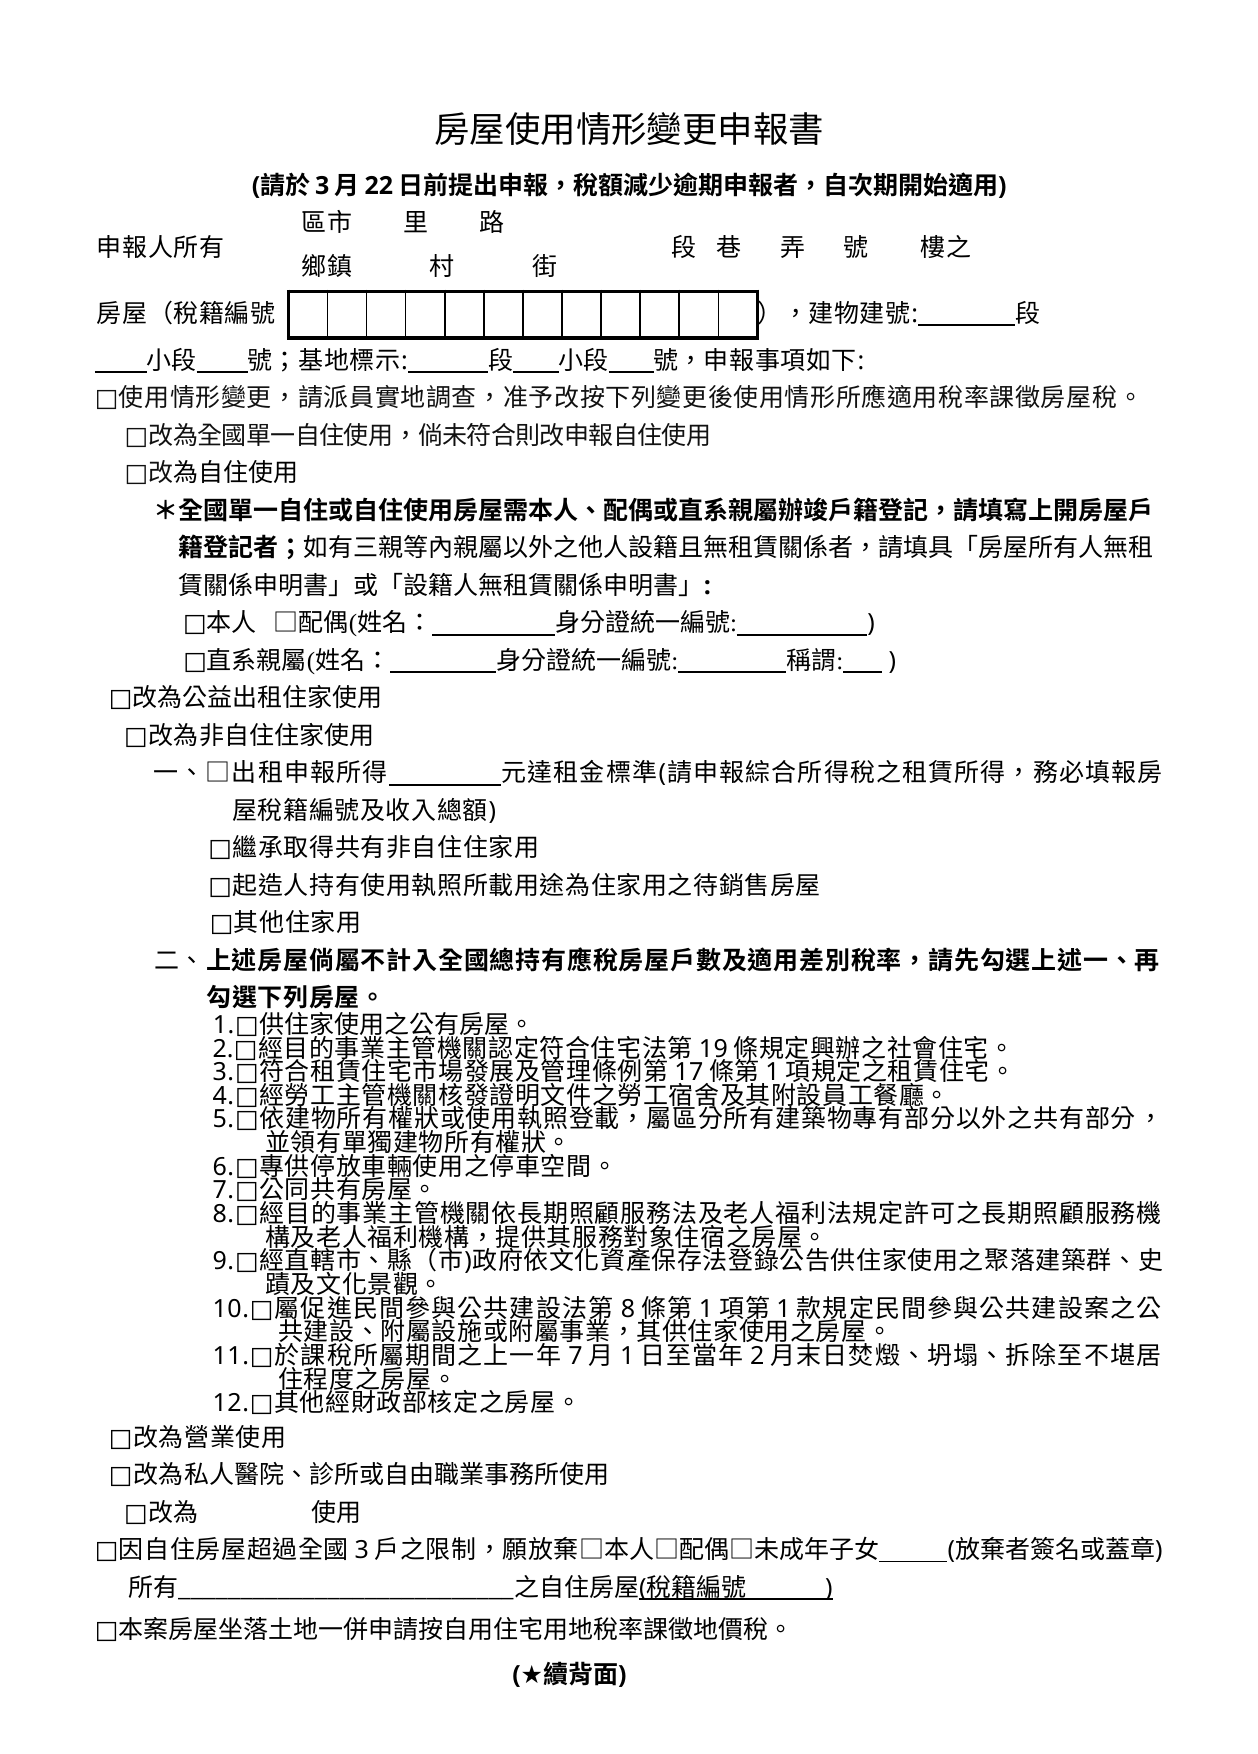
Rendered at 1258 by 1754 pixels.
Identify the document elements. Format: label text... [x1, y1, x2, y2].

text □改為全國單一自住使用，倘未符合則改申報自住使用 [124, 414, 1163, 452]
table_cell [485, 293, 522, 336]
table_cell [602, 293, 639, 336]
text 一、□出租申報所得 元達租金標準(請申報綜合所得稅之租賃所得，務必填報房屋稅籍編號及收入總額) [153, 752, 1163, 827]
table_header 段 巷 弄 號 樓之 [620, 202, 1113, 289]
text 3.□符合租賃住宅市場發展及管理條例第17條第1項規定之租賃住宅。 [212, 1062, 1163, 1085]
text 2.□經目的事業主管機關認定符合住宅法第19條規定興辦之社會住宅。 [343, 1038, 442, 1062]
text 10.□屬促進民間參與公共建設法第8條第1項第1款規定民間參與公共建設案之公共建設、附屬設施或附屬事業，其供住家使用之房屋。 [212, 1298, 1163, 1346]
text □改為 使用 [94, 1491, 1163, 1529]
text 4.□經勞工主管機關核發證明文件之勞工宿舍及其附設員工餐廳。 [469, 1085, 528, 1109]
text 4.□經勞工主管機關核發證明文件之勞工宿舍及其附設員工餐廳。 [791, 1085, 1163, 1109]
text 二、上述房屋倘屬不計入全國總持有應稅房屋戶數及適用差別稅率，請先勾選上述一、再勾選下列房屋。 [154, 939, 1163, 1014]
table_cell [446, 293, 483, 336]
text □繼承取得共有非自住住家用 [94, 827, 1163, 864]
text 2.□經目的事業主管機關認定符合住宅法第19條規定興辦之社會住宅。 [556, 1038, 849, 1062]
table_cell [328, 293, 366, 336]
text □起造人持有使用執照所載用途為住家用之待銷售房屋 [94, 864, 1163, 902]
table_header 區市 里 路 鄉鎮 村 街 [302, 202, 620, 289]
text 5.□依建物所有權狀或使用執照登載，屬區分所有建築物專有部分以外之共有部分，並領有單獨建物所有權狀。 [212, 1109, 1163, 1156]
text □本人 □配偶(姓名： 身分證統一編號: ) [100, 602, 1157, 639]
table_cell [563, 293, 600, 336]
text 4.□經勞工主管機關核發證明文件之勞工宿舍及其附設員工餐廳。 [212, 1085, 303, 1109]
table_cell ），建物建號: 段 [759, 290, 1113, 336]
text 4.□經勞工主管機關核發證明文件之勞工宿舍及其附設員工餐廳。 [297, 1085, 402, 1109]
text 6.□專供停放車輛使用之停車空間。 [212, 1156, 1163, 1180]
table_cell [367, 293, 405, 336]
text □因自住房屋超過全國3戶之限制，願放棄□本人□配偶□未成年子女 (放棄者簽名或蓋章)所有___________________________之自住房屋(稅籍編號 ) [94, 1529, 1178, 1604]
text (請於3月22日前提出申報，稅額減少逾期申報者，自次期開始適用) [94, 164, 1163, 202]
text (★續背面) [512, 1655, 642, 1689]
text □改為非自住住家使用 [94, 714, 1163, 752]
text □改為公益出租住家使用 [94, 677, 1163, 714]
text 8.□經目的事業主管機關依長期照顧服務法及老人福利法規定許可之長期照顧服務機構及老人福利機構，提供其服務對象住宿之房屋。 [212, 1204, 1163, 1251]
text □本案房屋坐落土地一併申請按自用住宅用地稅率課徵地價稅。 [94, 1609, 1163, 1647]
table_cell 房屋（稅籍編號 [97, 290, 287, 336]
table_header 申報人所有 [97, 202, 302, 289]
table_cell [641, 293, 678, 336]
table_cell [290, 293, 327, 336]
text 2.□經目的事業主管機關認定符合住宅法第19條規定興辦之社會住宅。 [847, 1038, 1163, 1062]
text 房屋使用情形變更申報書 [94, 89, 1163, 164]
text 1.□供住家使用之公有房屋。 [213, 1014, 1163, 1038]
text 11.□於課稅所屬期間之上一年7月1日至當年2月末日焚燬、坍塌、拆除至不堪居住程度之房屋。 [212, 1346, 1163, 1393]
text 2.□經目的事業主管機關認定符合住宅法第19條規定興辦之社會住宅。 [212, 1038, 345, 1062]
text 4.□經勞工主管機關核發證明文件之勞工宿舍及其附設員工餐廳。 [534, 1085, 582, 1109]
text □改為自住使用 [124, 452, 1163, 489]
text 2.□經目的事業主管機關認定符合住宅法第19條規定興辦之社會住宅。 [471, 1038, 557, 1062]
text 4.□經勞工主管機關核發證明文件之勞工宿舍及其附設員工餐廳。 [583, 1085, 714, 1109]
table_cell [680, 293, 718, 336]
text 7.□公同共有房屋。 [212, 1180, 1163, 1204]
text □使用情形變更，請派員實地調查，准予改按下列變更後使用情形所應適用稅率課徵房屋稅。 [94, 377, 1163, 414]
text 2.□經目的事業主管機關認定符合住宅法第19條規定興辦之社會住宅。 [443, 1038, 477, 1062]
text 12.□其他經財政部核定之房屋。 [212, 1393, 1163, 1416]
text 4.□經勞工主管機關核發證明文件之勞工宿舍及其附設員工餐廳。 [395, 1085, 473, 1109]
table_cell [406, 293, 444, 336]
text □改為私人醫院、診所或自由職業事務所使用 [94, 1454, 1163, 1491]
text □直系親屬(姓名： 身分證統一編號: 稱謂: ) [94, 639, 1155, 677]
text □其他住家用 [94, 902, 1163, 939]
text ＊全國單一自住或自住使用房屋需本人、配偶或直系親屬辦竣戶籍登記，請填寫上開房屋戶籍登記者；如有三親等內親屬以外之他人設籍且無租賃關係者，請填具「房屋所有人無租賃關係申明書」或「設籍人無租賃關係申明書」: [153, 489, 1163, 602]
table_cell [719, 293, 756, 336]
table_cell [524, 293, 561, 336]
text 4.□經勞工主管機關核發證明文件之勞工宿舍及其附設員工餐廳。 [707, 1085, 791, 1109]
text □改為營業使用 [94, 1416, 1163, 1454]
text 9.□經直轄市、縣（市)政府依文化資產保存法登錄公告供住家使用之聚落建築群、史蹟及文化景觀。 [212, 1251, 1163, 1298]
text 小段 號；基地標示: 段 小段 號，申報事項如下: [94, 339, 1163, 377]
